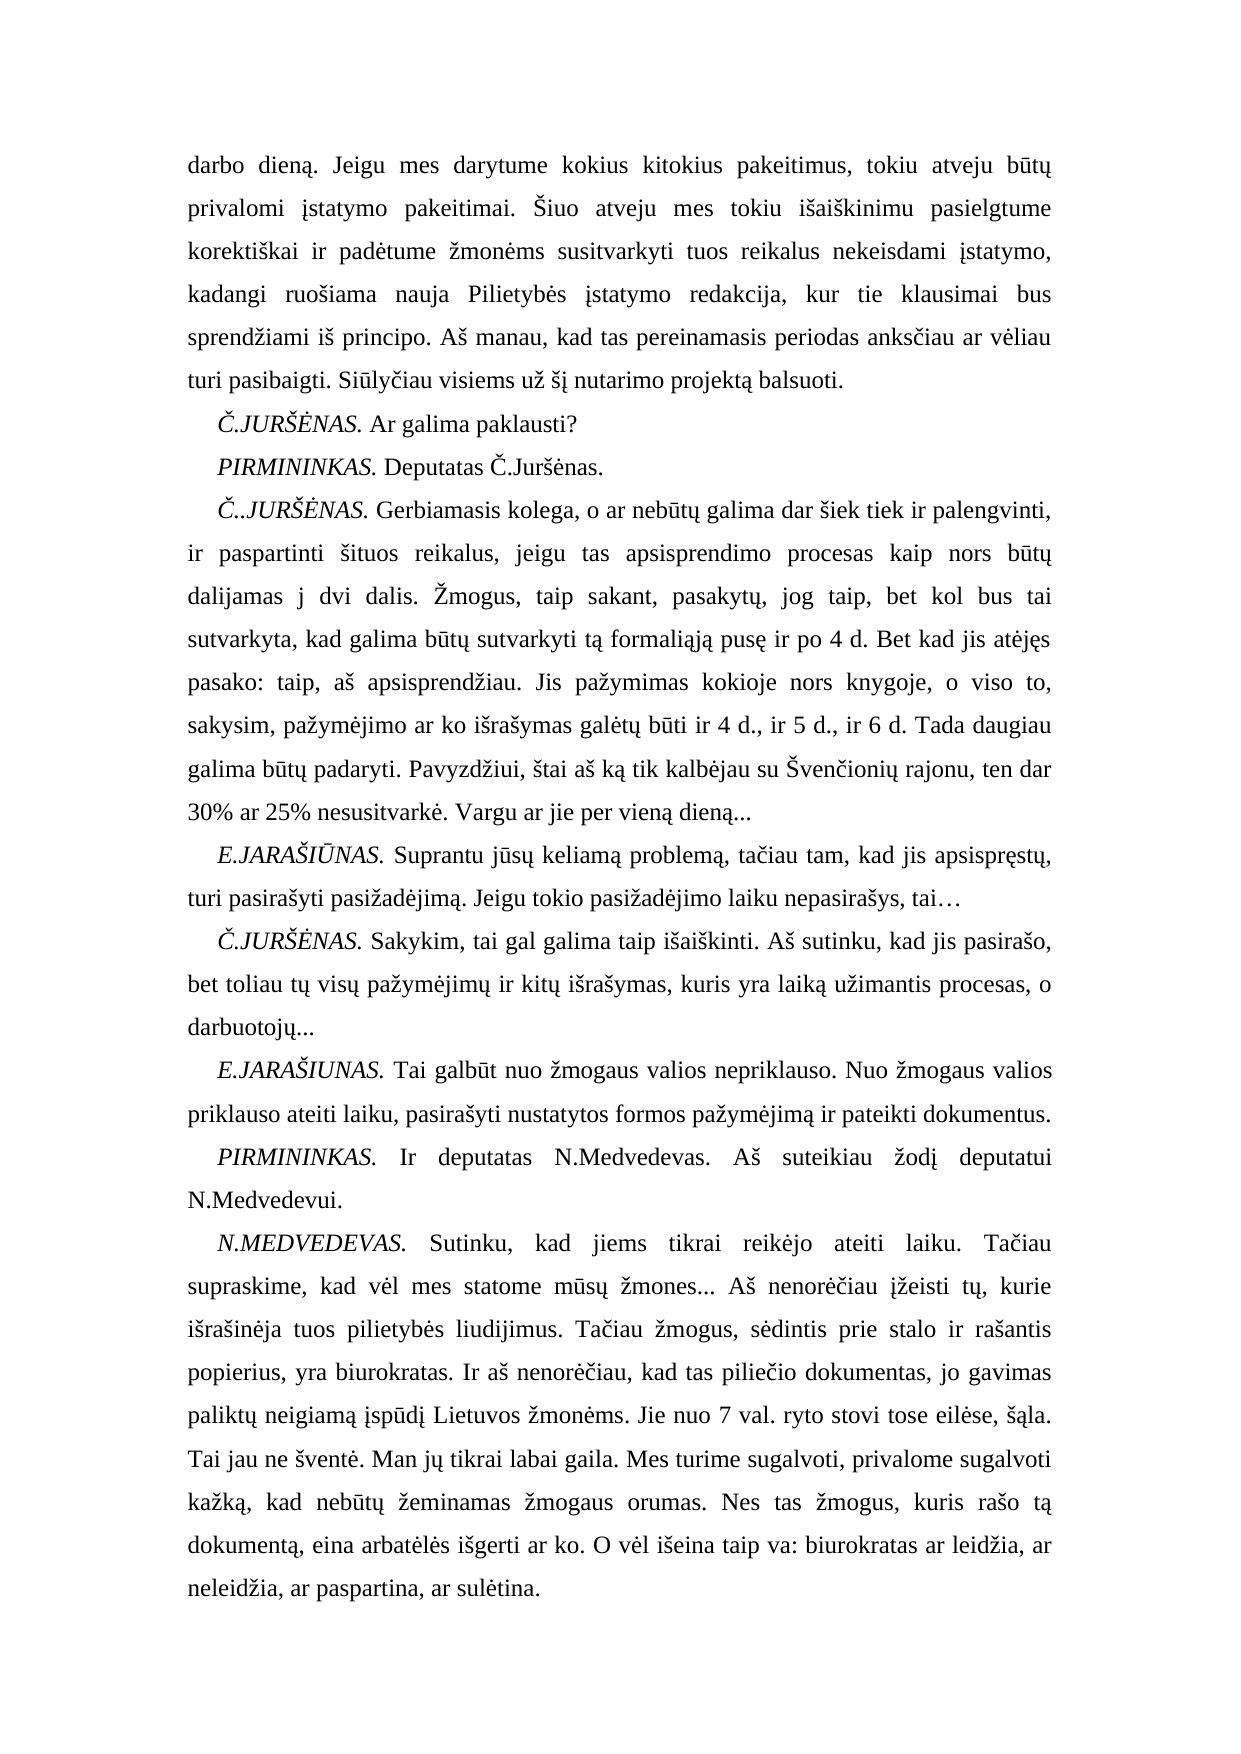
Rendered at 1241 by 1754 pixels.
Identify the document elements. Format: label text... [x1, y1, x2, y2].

text E.JARAŠIUNAS. Tai galbūt nuo žmogaus valios nepriklauso. Nuo žmogaus valios priklauso ateiti laiku, pasirašyti nustatytos formos pažymėjimą ir pateikti dokumentus. [187, 1056, 1053, 1127]
text PIRMININKAS. Ir deputatas N.Medvedevas. Aš suteikiau žodį deputatui N.Medvedevui. [187, 1142, 1053, 1214]
text darbo dieną. Jeigu mes darytume kokius kitokius pakeitimus, tokiu atveju būtų privalomi įstatymo pakeitimai. Šiuo atveju mes tokiu išaiškinimu pasielgtume korektiškai ir padėtume žmonėms susitvarkyti tuos reikalus nekeisdami įstatymo, kadangi ruošiama nauja Pilietybės įstatymo redakcija, kur tie klausimai bus sprendžiami iš principo. Aš manau, kad tas pereinamasis periodas anksčiau ar vėliau turi pasibaigti. Siūlyčiau visiems už šį nutarimo projektą balsuoti. [187, 150, 1053, 394]
text N.MEDVEDEVAS. Sutinku, kad jiems tikrai reikėjo ateiti laiku. Tačiau supraskime, kad vėl mes statome mūsų žmones... Aš nenorėčiau įžeisti tų, kurie išrašinėja tuos pilietybės liudijimus. Tačiau žmogus, sėdintis prie stalo ir rašantis popierius, yra biurokratas. Ir aš nenorėčiau, kad tas piliečio dokumentas, jo gavimas paliktų neigiamą įspūdį Lietuvos žmonėms. Jie nuo 7 val. ryto stovi tose eilėse, šąla. Tai jau ne šventė. Man jų tikrai labai gaila. Mes turime sugalvoti, privalome sugalvoti kažką, kad nebūtų žeminamas žmogaus orumas. Nes tas žmogus, kuris rašo tą dokumentą, eina arbatėlės išgerti ar ko. O vėl išeina taip va: biurokratas ar leidžia, ar neleidžia, ar paspartina, ar sulėtina. [187, 1228, 1053, 1602]
text PIRMININKAS. Deputatas Č.Juršėnas. [187, 452, 1053, 481]
text E.JARAŠIŪNAS. Suprantu jūsų keliamą problemą, tačiau tam, kad jis apsispręstų, turi pasirašyti pasižadėjimą. Jeigu tokio pasižadėjimo laiku nepasirašys, tai… [187, 840, 1053, 912]
text Č.JURŠĖNAS. Sakykim, tai gal galima taip išaiškinti. Aš sutinku, kad jis pasirašo, bet toliau tų visų pažymėjimų ir kitų išrašymas, kuris yra laiką užimantis procesas, o darbuotojų... [187, 926, 1053, 1041]
text Č..JURŠĖNAS. Gerbiamasis kolega, o ar nebūtų galima dar šiek tiek ir palengvinti, ir paspartinti šituos reikalus, jeigu tas apsisprendimo procesas kaip nors būtų dalijamas j dvi dalis. Žmogus, taip sakant, pasakytų, jog taip, bet kol bus tai sutvarkyta, kad galima būtų sutvarkyti tą formaliąją pusę ir po 4 d. Bet kad jis atėjęs pasako: taip, aš apsisprendžiau. Jis pažymimas kokioje nors knygoje, o viso to, sakysim, pažymėjimo ar ko išrašymas galėtų būti ir 4 d., ir 5 d., ir 6 d. Tada daugiau galima būtų padaryti. Pavyzdžiui, štai aš ką tik kalbėjau su Švenčionių rajonu, ten dar 30% ar 25% nesusitvarkė. Vargu ar jie per vieną dieną... [187, 495, 1053, 826]
text Č.JURŠĖNAS. Ar galima paklausti? [187, 409, 1053, 437]
